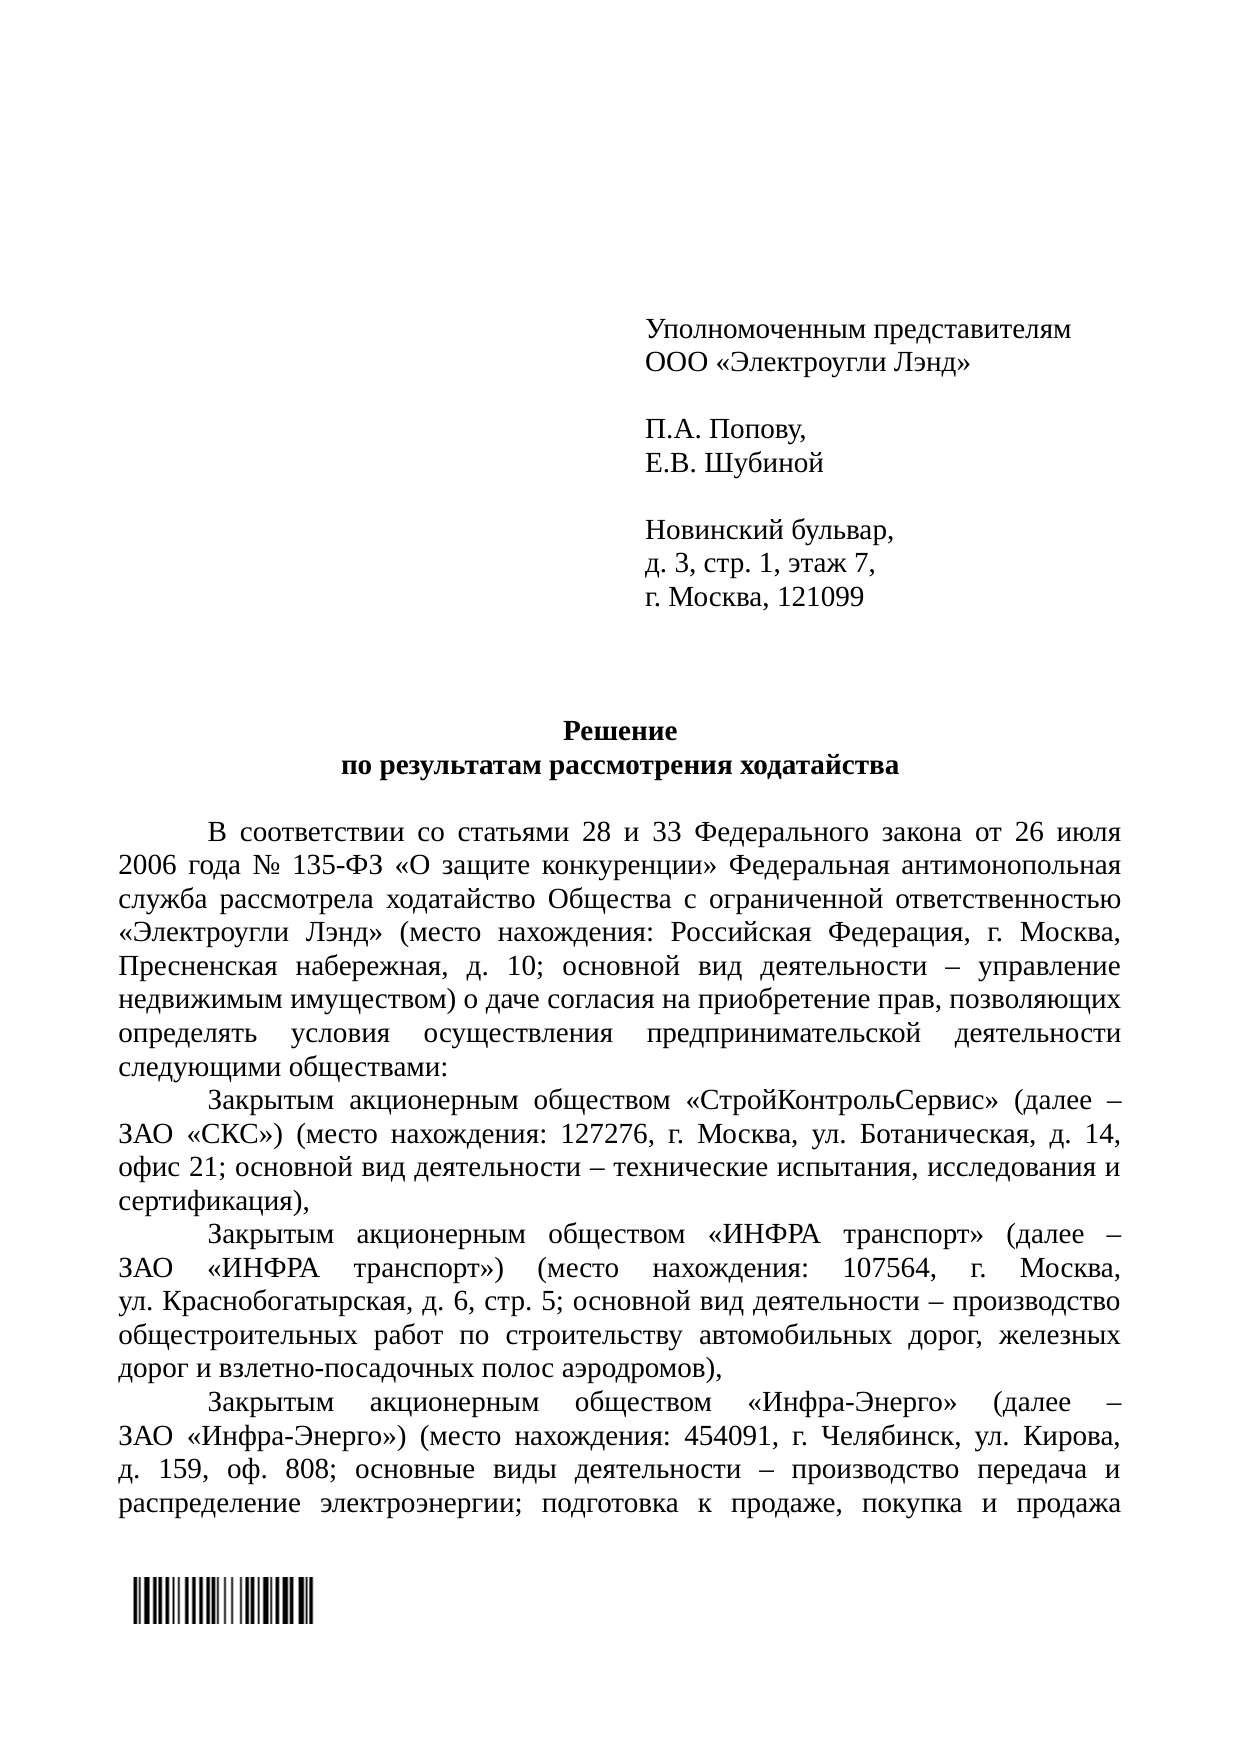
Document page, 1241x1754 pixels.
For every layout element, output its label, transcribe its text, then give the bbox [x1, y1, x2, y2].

text П.А. Попову, [645, 411, 1122, 445]
text Решение [118, 713, 1122, 747]
picture [118, 1577, 331, 1624]
text Закрытым акционерным обществом «Инфра-Энерго» (далее – ЗАО «Инфра-Энерго») (место нахождения: 454091, г. Челябинск, ул. Кирова, д. 159, оф. 808; основные виды деятельности – производство передача и распределение электроэнергии; подготовка к продаже, покупка и продажа [118, 1384, 1122, 1518]
text Закрытым акционерным обществом «СтройКонтрольСервис» (далее – ЗАО «СКС») (место нахождения: 127276, г. Москва, ул. Ботаническая, д. 14, офис 21; основной вид деятельности – технические испытания, исследования и сертификация), [118, 1082, 1122, 1216]
text Новинский бульвар, [645, 512, 1122, 546]
text по результатам рассмотрения ходатайства [118, 747, 1122, 780]
text В соответствии со статьями 28 и 33 Федерального закона от 26 июля 2006 года № 135-ФЗ «О защите конкуренции» Федеральная антимонопольная служба рассмотрела ходатайство Общества с ограниченной ответственностью «Электроугли Лэнд» (место нахождения: Российская Федерация, г. Москва, Пресненская набережная, д. 10; основной вид деятельности – управление недвижимым имуществом) о даче согласия на приобретение прав, позволяющих определять условия осуществления предпринимательской деятельности следующими обществами: [118, 814, 1122, 1082]
text Уполномоченным представителям ООО «Электроугли Лэнд» [645, 311, 1122, 378]
text Е.В. Шубиной [645, 445, 1122, 478]
text Закрытым акционерным обществом «ИНФРА транспорт» (далее – ЗАО «ИНФРА транспорт») (место нахождения: 107564, г. Москва, ул. Краснобогатырская, д. 6, стр. 5; основной вид деятельности – производство общестроительных работ по строительству автомобильных дорог, железных дорог и взлетно-посадочных полос аэродромов), [118, 1216, 1122, 1384]
text д. 3, стр. 1, этаж 7, [645, 546, 1122, 579]
text г. Москва, 121099 [645, 579, 1122, 613]
